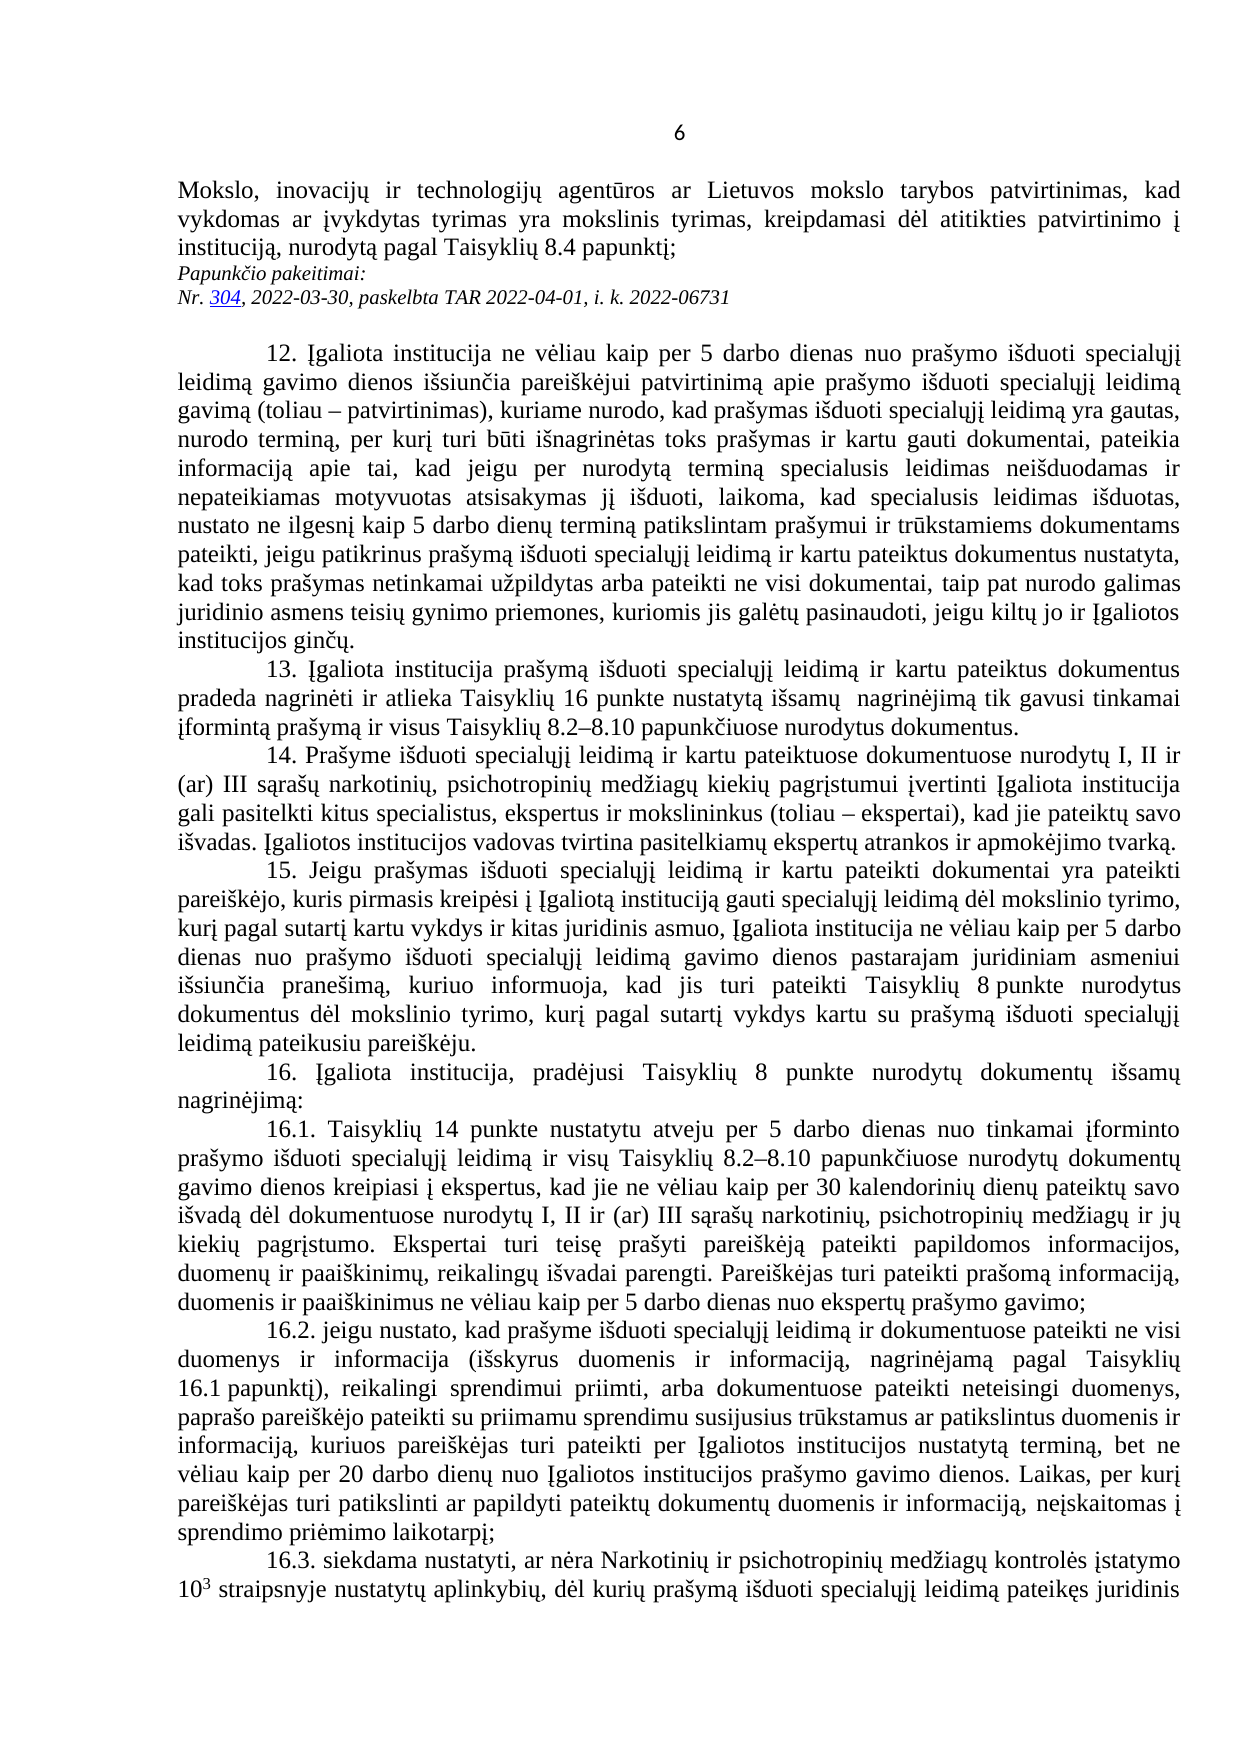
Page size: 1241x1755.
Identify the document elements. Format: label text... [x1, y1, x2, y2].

text 12. Įgaliota institucija ne vėliau kaip per 5 darbo dienas nuo prašymo išduoti specialųjį leidimą gavimo dienos išsiunčia pareiškėjui patvirtinimą apie prašymo išduoti specialųjį leidimą gavimą (toliau – patvirtinimas), kuriame nurodo, kad prašymas išduoti specialųjį leidimą yra gautas, nurodo terminą, per kurį turi būti išnagrinėtas toks prašymas ir kartu gauti dokumentai, pateikia informaciją apie tai, kad jeigu per nurodytą terminą specialusis leidimas neišduodamas ir nepateikiamas motyvuotas atsisakymas jį išduoti, laikoma, kad specialusis leidimas išduotas, nustato ne ilgesnį kaip 5 darbo dienų terminą patikslintam prašymui ir trūkstamiems dokumentams pateikti, jeigu patikrinus prašymą išduoti specialųjį leidimą ir kartu pateiktus dokumentus nustatyta, kad toks prašymas netinkamai užpildytas arba pateikti ne visi dokumentai, taip pat nurodo galimas juridinio asmens teisių gynimo priemones, kuriomis jis galėtų pasinaudoti, jeigu kiltų jo ir Įgaliotos institucijos ginčų. [177, 338, 1181, 654]
text Mokslo, inovacijų ir technologijų agentūros ar Lietuvos mokslo tarybos patvirtinimas, kad vykdomas ar įvykdytas tyrimas yra mokslinis tyrimas, kreipdamasi dėl atitikties patvirtinimo į instituciją, nurodytą pagal Taisyklių 8.4 papunktį; [177, 175, 1181, 261]
text 16.1. Taisyklių 14 punkte nustatytu atveju per 5 darbo dienas nuo tinkamai įforminto prašymo išduoti specialųjį leidimą ir visų Taisyklių 8.2–8.10 papunkčiuose nurodytų dokumentų gavimo dienos kreipiasi į ekspertus, kad jie ne vėliau kaip per 30 kalendorinių dienų pateiktų savo išvadą dėl dokumentuose nurodytų I, II ir (ar) III sąrašų narkotinių, psichotropinių medžiagų ir jų kiekių pagrįstumo. Ekspertai turi teisę prašyti pareiškėją pateikti papildomos informacijos, duomenų ir paaiškinimų, reikalingų išvadai parengti. Pareiškėjas turi pateikti prašomą informaciją, duomenis ir paaiškinimus ne vėliau kaip per 5 darbo dienas nuo ekspertų prašymo gavimo; [177, 1114, 1181, 1316]
text Nr. 304, 2022-03-30, paskelbta TAR 2022-04-01, i. k. 2022-06731 [177, 285, 1181, 309]
text 14. Prašyme išduoti specialųjį leidimą ir kartu pateiktuose dokumentuose nurodytų I, II ir (ar) III sąrašų narkotinių, psichotropinių medžiagų kiekių pagrįstumui įvertinti Įgaliota institucija gali pasitelkti kitus specialistus, ekspertus ir mokslininkus (toliau – ekspertai), kad jie pateiktų savo išvadas. Įgaliotos institucijos vadovas tvirtina pasitelkiamų ekspertų atrankos ir apmokėjimo tvarką. [177, 741, 1181, 856]
text 16.3. siekdama nustatyti, ar nėra Narkotinių ir psichotropinių medžiagų kontrolės įstatymo 103 straipsnyje nustatytų aplinkybių, dėl kurių prašymą išduoti specialųjį leidimą pateikęs juridinis [177, 1546, 1181, 1603]
text 16. Įgaliota institucija, pradėjusi Taisyklių 8 punkte nurodytų dokumentų išsamų nagrinėjimą: [177, 1057, 1181, 1114]
text Papunkčio pakeitimai: [177, 261, 1181, 285]
text 13. Įgaliota institucija prašymą išduoti specialųjį leidimą ir kartu pateiktus dokumentus pradeda nagrinėti ir atlieka Taisyklių 16 punkte nustatytą išsamų nagrinėjimą tik gavusi tinkamai įformintą prašymą ir visus Taisyklių 8.2–8.10 papunkčiuose nurodytus dokumentus. [177, 654, 1181, 741]
text 15. Jeigu prašymas išduoti specialųjį leidimą ir kartu pateikti dokumentai yra pateikti pareiškėjo, kuris pirmasis kreipėsi į Įgaliotą instituciją gauti specialųjį leidimą dėl mokslinio tyrimo, kurį pagal sutartį kartu vykdys ir kitas juridinis asmuo, Įgaliota institucija ne vėliau kaip per 5 darbo dienas nuo prašymo išduoti specialųjį leidimą gavimo dienos pastarajam juridiniam asmeniui išsiunčia pranešimą, kuriuo informuoja, kad jis turi pateikti Taisyklių 8 punkte nurodytus dokumentus dėl mokslinio tyrimo, kurį pagal sutartį vykdys kartu su prašymą išduoti specialųjį leidimą pateikusiu pareiškėju. [177, 856, 1181, 1057]
text 16.2. jeigu nustato, kad prašyme išduoti specialųjį leidimą ir dokumentuose pateikti ne visi duomenys ir informacija (išskyrus duomenis ir informaciją, nagrinėjamą pagal Taisyklių 16.1 papunktį), reikalingi sprendimui priimti, arba dokumentuose pateikti neteisingi duomenys, paprašo pareiškėjo pateikti su priimamu sprendimu susijusius trūkstamus ar patikslintus duomenis ir informaciją, kuriuos pareiškėjas turi pateikti per Įgaliotos institucijos nustatytą terminą, bet ne vėliau kaip per 20 darbo dienų nuo Įgaliotos institucijos prašymo gavimo dienos. Laikas, per kurį pareiškėjas turi patikslinti ar papildyti pateiktų dokumentų duomenis ir informaciją, neįskaitomas į sprendimo priėmimo laikotarpį; [177, 1316, 1181, 1546]
